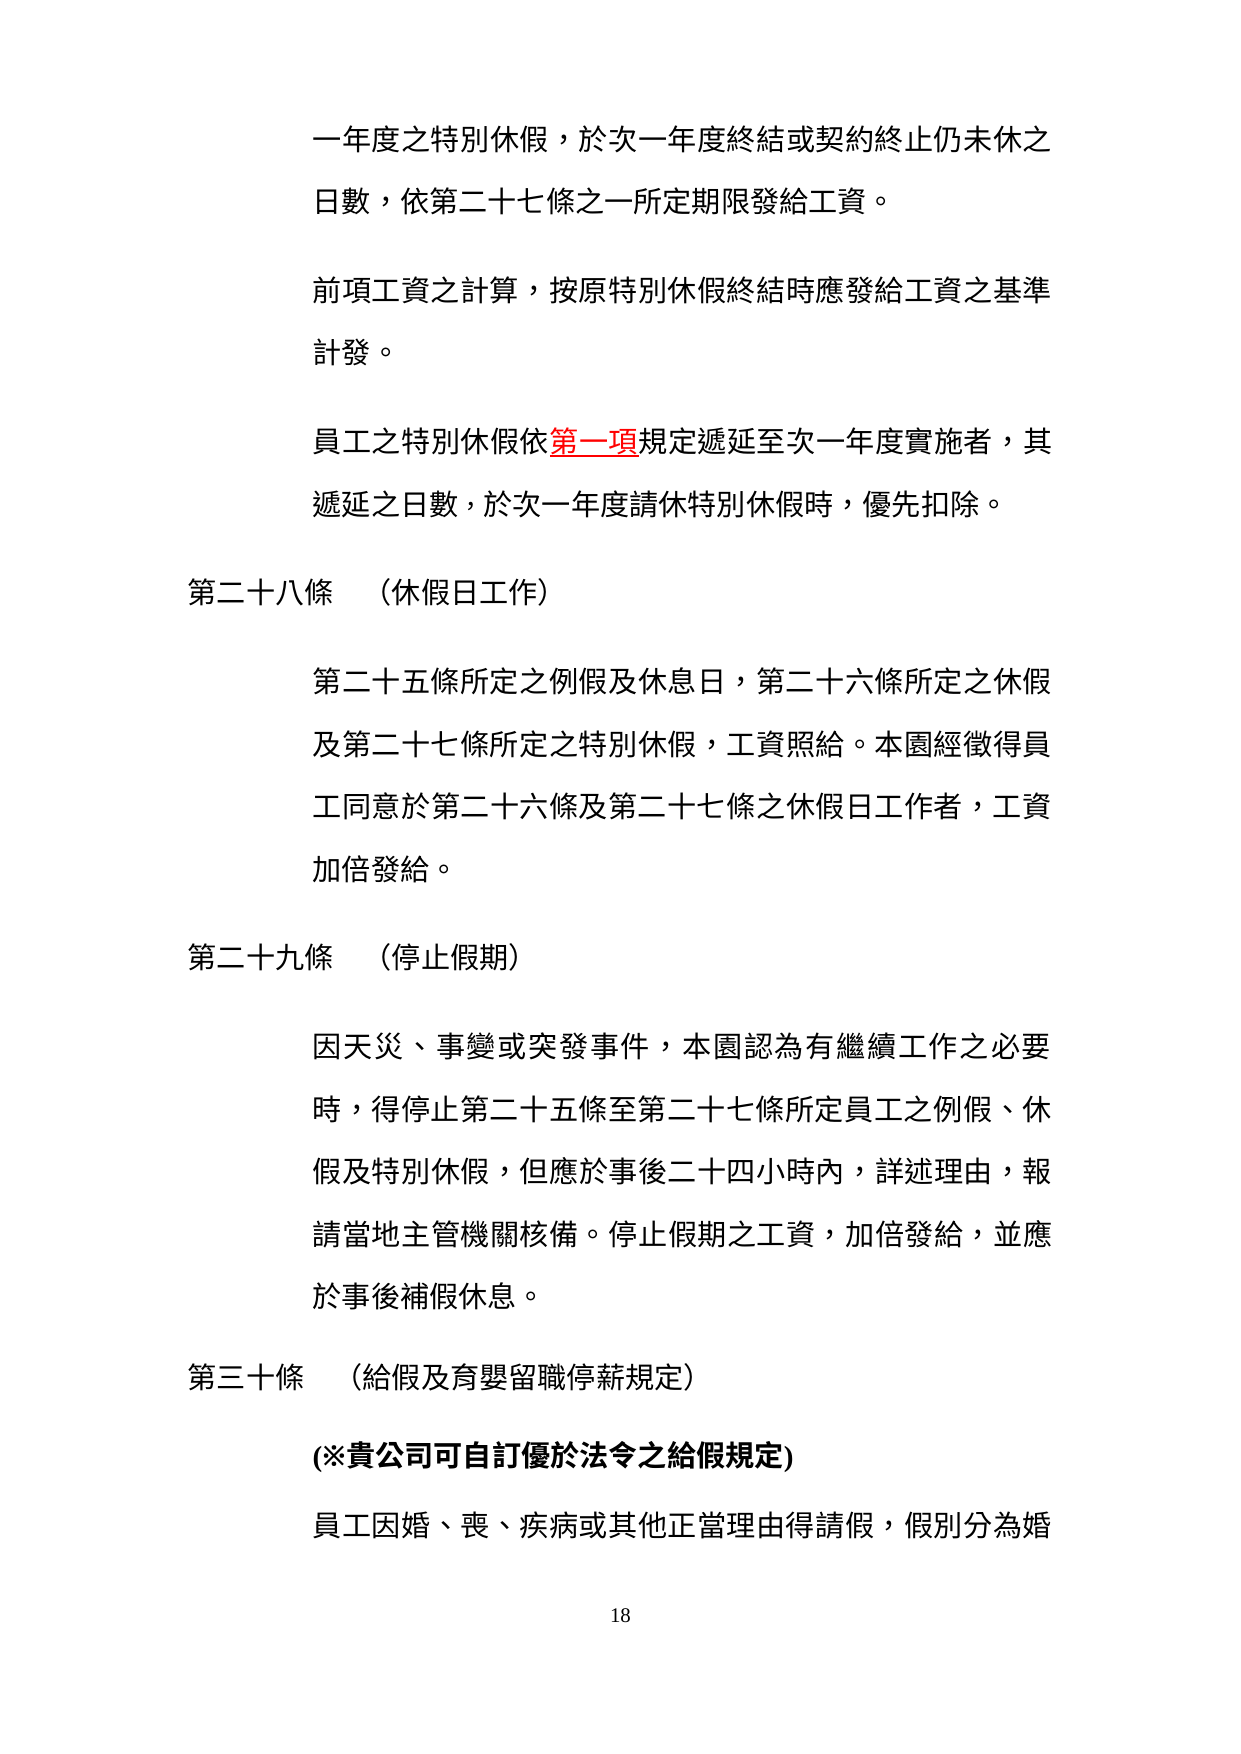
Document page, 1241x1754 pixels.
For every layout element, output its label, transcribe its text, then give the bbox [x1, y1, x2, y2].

text 第二十九條 （停止假期） [187, 914, 1053, 977]
text 前項工資之計算，按原特別休假終結時應發給工資之基準計發。 [312, 247, 1053, 372]
text (※貴公司可自訂優於法令之給假規定) [312, 1412, 1053, 1474]
text 第二十八條 （休假日工作） [187, 549, 1053, 612]
text 員工之特別休假依第一項規定遞延至次一年度實施者，其遞延之日數，於次一年度請休特別休假時，優先扣除。 [312, 398, 1053, 523]
text 第二十五條所定之例假及休息日，第二十六條所定之休假及第二十七條所定之特別休假，工資照給。本園經徵得員工同意於第二十六條及第二十七條之休假日工作者，工資加倍發給。 [312, 638, 1053, 888]
text 一年度之特別休假，於次一年度終結或契約終止仍未休之日數，依第二十七條之一所定期限發給工資。 [312, 96, 1053, 221]
text 因天災、事變或突發事件，本園認為有繼續工作之必要時，得停止第二十五條至第二十七條所定員工之例假、休假及特別休假，但應於事後二十四小時內，詳述理由，報請當地主管機關核備。停止假期之工資，加倍發給，並應於事後補假休息。 [312, 1003, 1053, 1316]
text 員工因婚、喪、疾病或其他正當理由得請假，假別分為婚 [312, 1482, 1053, 1544]
text 第三十條 （給假及育嬰留職停薪規定） [187, 1334, 1053, 1397]
